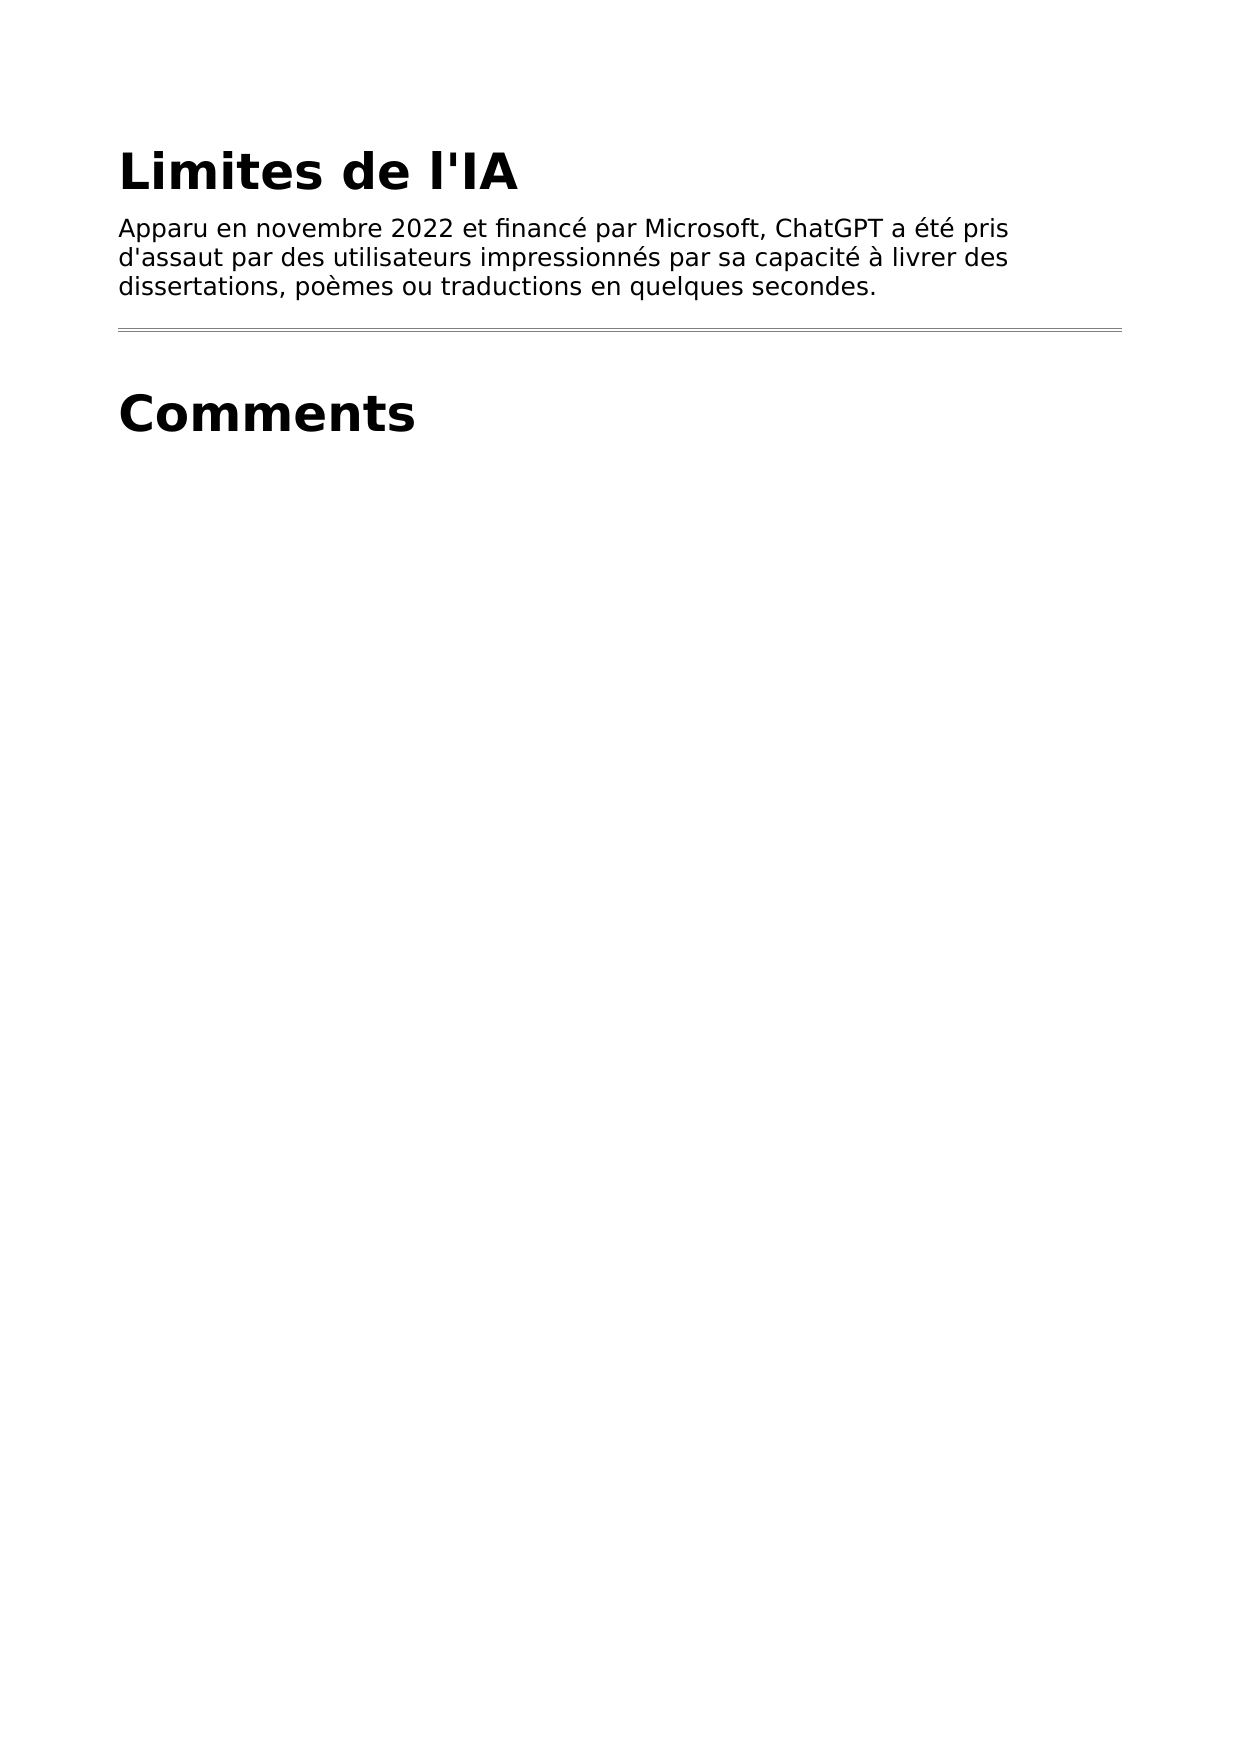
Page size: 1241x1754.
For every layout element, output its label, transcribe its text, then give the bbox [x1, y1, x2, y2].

text Apparu en novembre 2022 et financé par Microsoft, ChatGPT a été pris d'assaut par des utilisateurs impressionnés par sa capacité à livrer des dissertations, poèmes ou traductions en quelques secondes. [118, 214, 1122, 301]
subtitle Limites de l'IA [118, 143, 1122, 201]
subtitle Comments [118, 385, 1122, 443]
